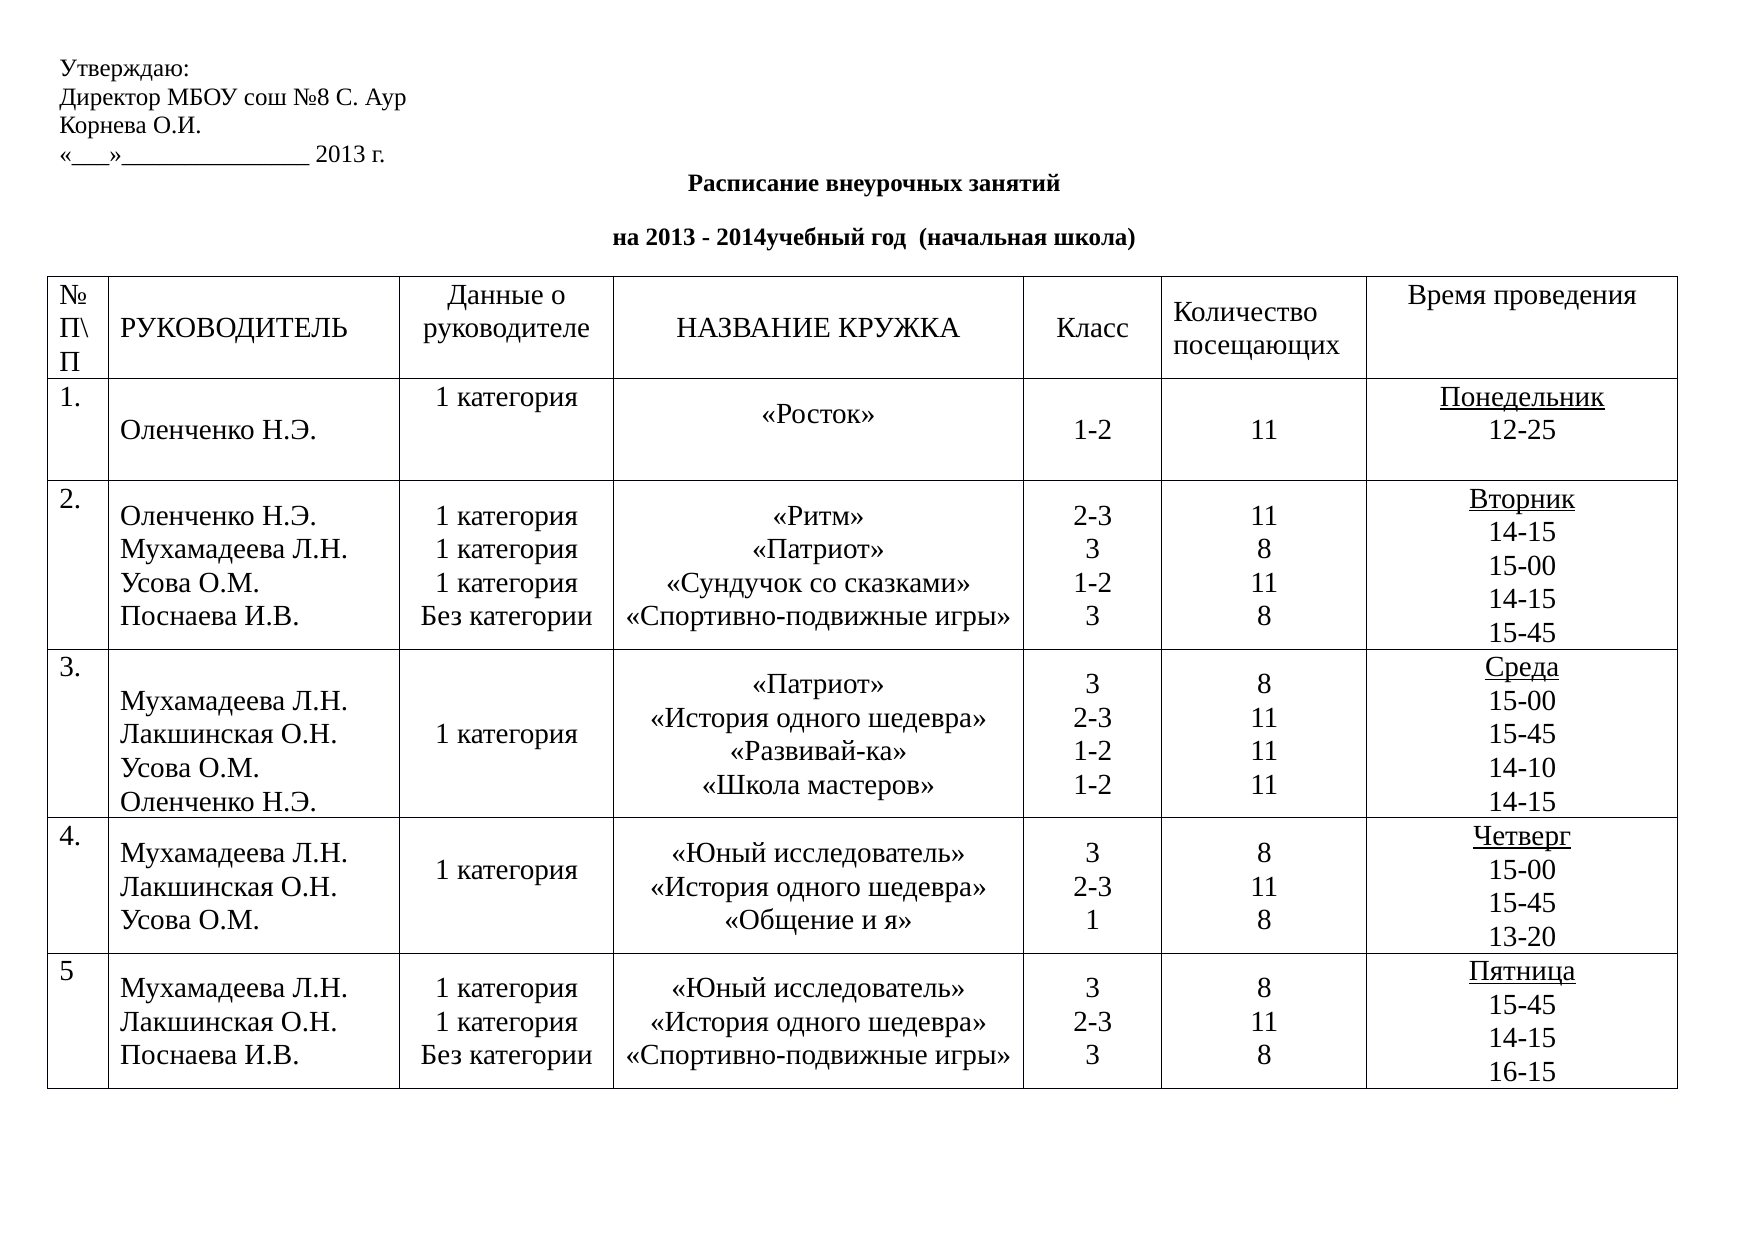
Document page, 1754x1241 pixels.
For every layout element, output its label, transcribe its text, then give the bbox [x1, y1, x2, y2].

table_cell 4. [48, 818, 108, 952]
table_cell 11 [1162, 379, 1366, 480]
table_cell «Ритм» «Патриот» «Сундучок со сказками» «Спортивно-подвижные игры» [614, 481, 1023, 648]
table_cell «Юный исследователь» «История одного шедевра» «Общение и я» [614, 818, 1023, 952]
table_cell 3 2-3 1-2 1-2 [1024, 650, 1161, 817]
table_cell Среда 15-00 15-45 14-10 14-15 [1367, 650, 1677, 817]
table_cell 3 2-3 1 [1024, 818, 1161, 952]
table_cell 8 11 8 [1162, 818, 1366, 952]
table_cell 5 [48, 954, 108, 1088]
table_cell 1 категория [400, 650, 613, 817]
table_cell «Юный исследователь» «История одного шедевра» «Спортивно-подвижные игры» [614, 954, 1023, 1088]
table_cell Вторник 14-15 15-00 14-15 15-45 [1367, 481, 1677, 648]
table_cell 8 11 11 11 [1162, 650, 1366, 817]
table_cell 1. [48, 379, 108, 480]
table_header Количество посещающих [1162, 277, 1366, 378]
table_cell 1 категория 1 категория 1 категория Без категории [400, 481, 613, 648]
table_cell Пятница 15-45 14-15 16-15 [1367, 954, 1677, 1088]
table_cell Мухамадеева Л.Н. Лакшинская О.Н. Усова О.М. Оленченко Н.Э. [109, 650, 399, 817]
table_cell Четверг 15-00 15-45 13-20 [1367, 818, 1677, 952]
table_cell 1 категория 1 категория Без категории [400, 954, 613, 1088]
table_cell 1 категория [400, 818, 613, 952]
table_cell 1-2 [1024, 379, 1161, 480]
table_cell Понедельник 12-25 [1367, 379, 1677, 480]
text на 2013 - 2014учебный год (начальная школа) [59, 222, 1689, 251]
table_cell «Патриот» «История одного шедевра» «Развивай-ка» «Школа мастеров» [614, 650, 1023, 817]
table_header Утверждаю: Директор МБОУ сош №8 С. Аур Корнева О.И. «___»_______________ 2013 г. [48, 53, 493, 168]
table_cell 2. [48, 481, 108, 648]
table_cell Мухамадеева Л.Н. Лакшинская О.Н. Поснаева И.В. [109, 954, 399, 1088]
table_cell 3 2-3 3 [1024, 954, 1161, 1088]
table_header Класс [1024, 277, 1161, 378]
table_header РУКОВОДИТЕЛЬ [109, 277, 399, 378]
table_cell 2-3 3 1-2 3 [1024, 481, 1161, 648]
table_cell Оленченко Н.Э. [109, 379, 399, 480]
table_cell Оленченко Н.Э. Мухамадеева Л.Н. Усова О.М. Поснаева И.В. [109, 481, 399, 648]
table_header НАЗВАНИЕ КРУЖКА [614, 277, 1023, 378]
table_header № П\П [48, 277, 108, 378]
text Расписание внеурочных занятий [59, 168, 1689, 197]
table_cell 11 8 11 8 [1162, 481, 1366, 648]
table_cell Мухамадеева Л.Н. Лакшинская О.Н. Усова О.М. [109, 818, 399, 952]
table_cell 3. [48, 650, 108, 817]
table_cell 1 категория [400, 379, 613, 480]
table_cell «Росток» [614, 379, 1023, 480]
table_header Данные о руководителе [400, 277, 613, 378]
table_cell 8 11 8 [1162, 954, 1366, 1088]
table_header Время проведения [1367, 277, 1677, 378]
